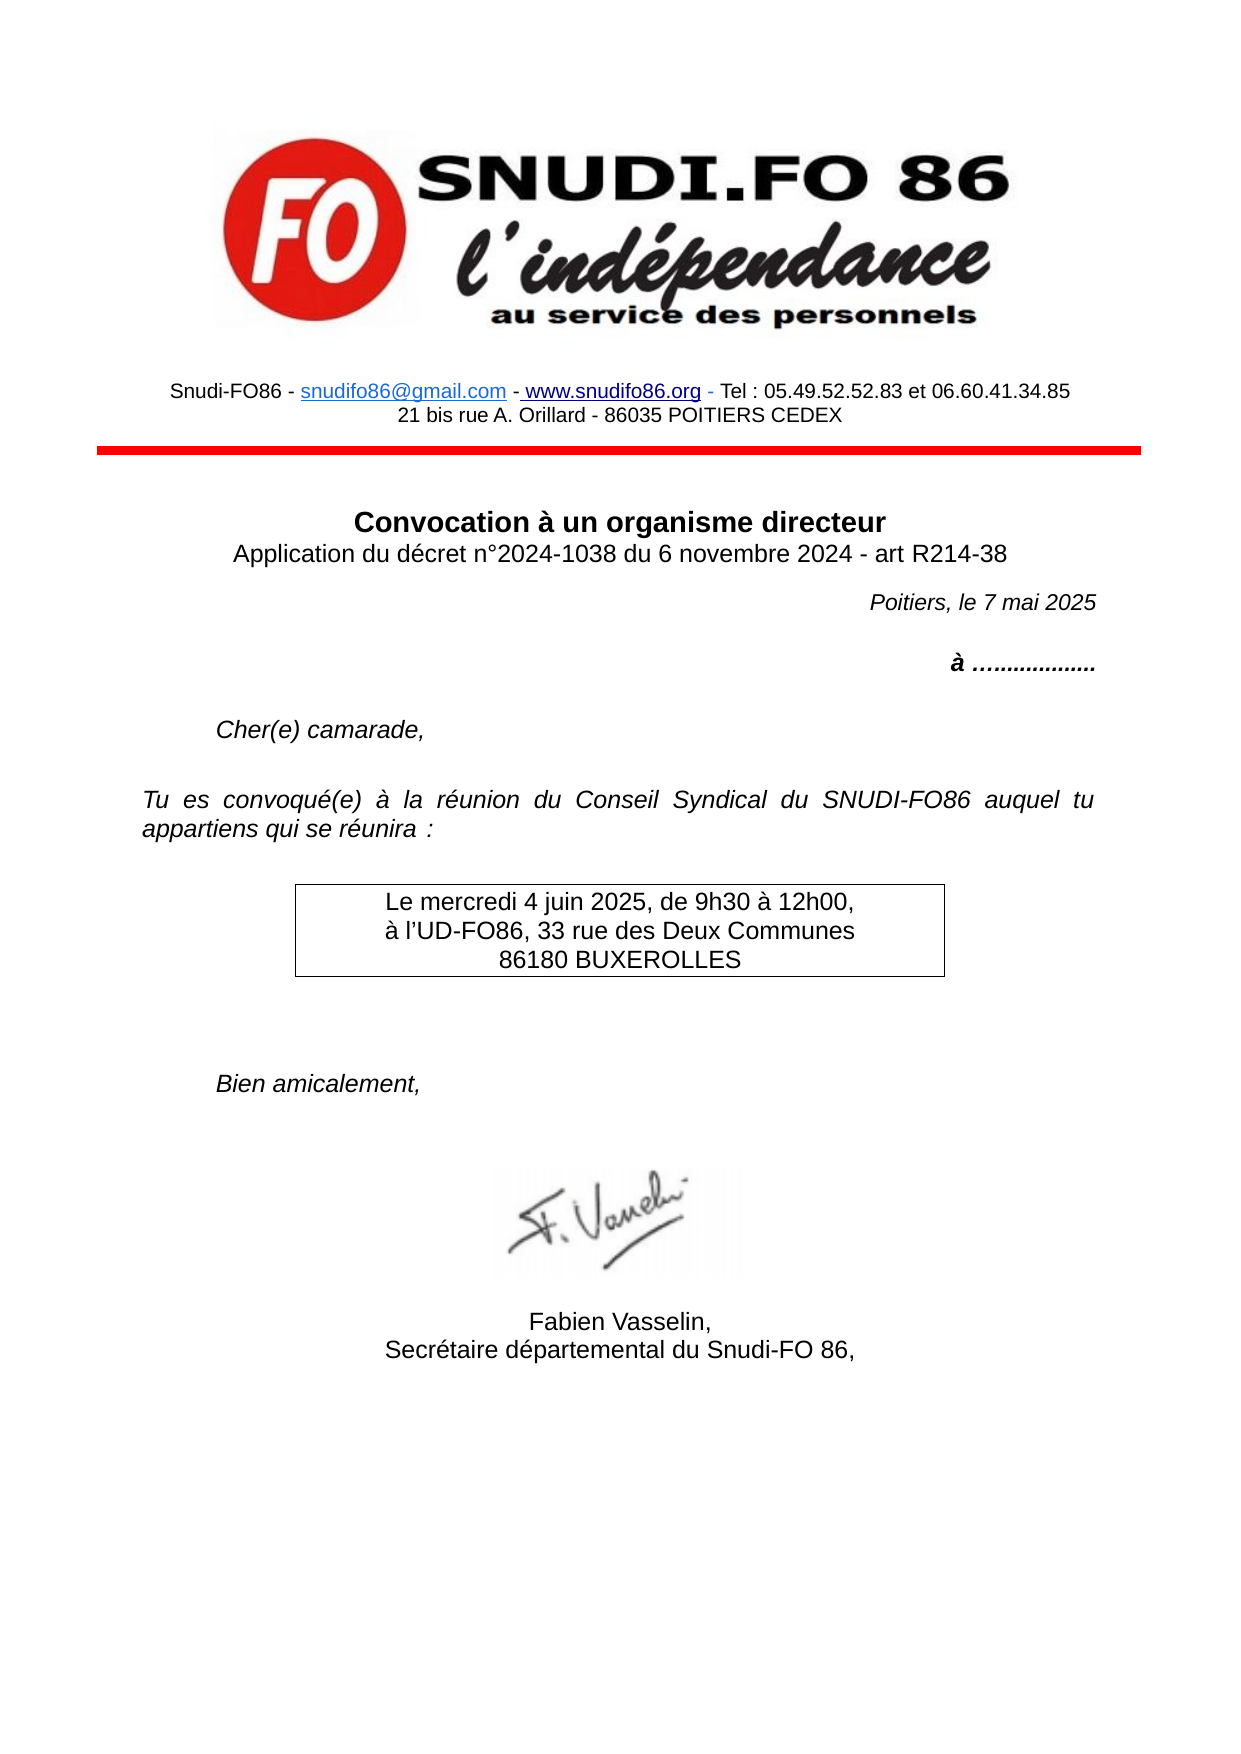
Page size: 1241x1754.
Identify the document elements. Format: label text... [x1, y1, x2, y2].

text à …................ [142, 648, 1098, 677]
picture [207, 118, 1034, 351]
text Tu es convoqué(e) à la réunion du Conseil Syndical du SNUDI-FO86 auquel tu appartiens qui se réunira : [142, 786, 1098, 843]
text Secrétaire départemental du Snudi-FO 86, [118, 1335, 1122, 1364]
text Application du décret n°2024-1038 du 6 novembre 2024 - art R214-38 [118, 539, 1122, 567]
picture [492, 1168, 749, 1278]
text Cher(e) camarade, [142, 716, 1098, 744]
subtitle Poitiers, le 7 mai 2025 [142, 589, 1098, 615]
subtitle à l’UD-FO86, 33 rue des Deux Communes [296, 913, 944, 942]
text Fabien Vasselin, [118, 1306, 1122, 1335]
subtitle 86180 BUXEROLLES [296, 942, 944, 976]
text Snudi-FO86 - snudifo86@gmail.com - www.snudifo86.org - Tel : 05.49.52.52.83 et 06.60.41.34.85 [118, 379, 1122, 403]
subtitle Le mercredi 4 juin 2025, de 9h30 à 12h00, [296, 885, 944, 913]
text Bien amicalement, [142, 1069, 1098, 1098]
text Convocation à un organisme directeur [118, 505, 1122, 539]
text 21 bis rue A. Orillard - 86035 POITIERS CEDEX [118, 403, 1122, 427]
